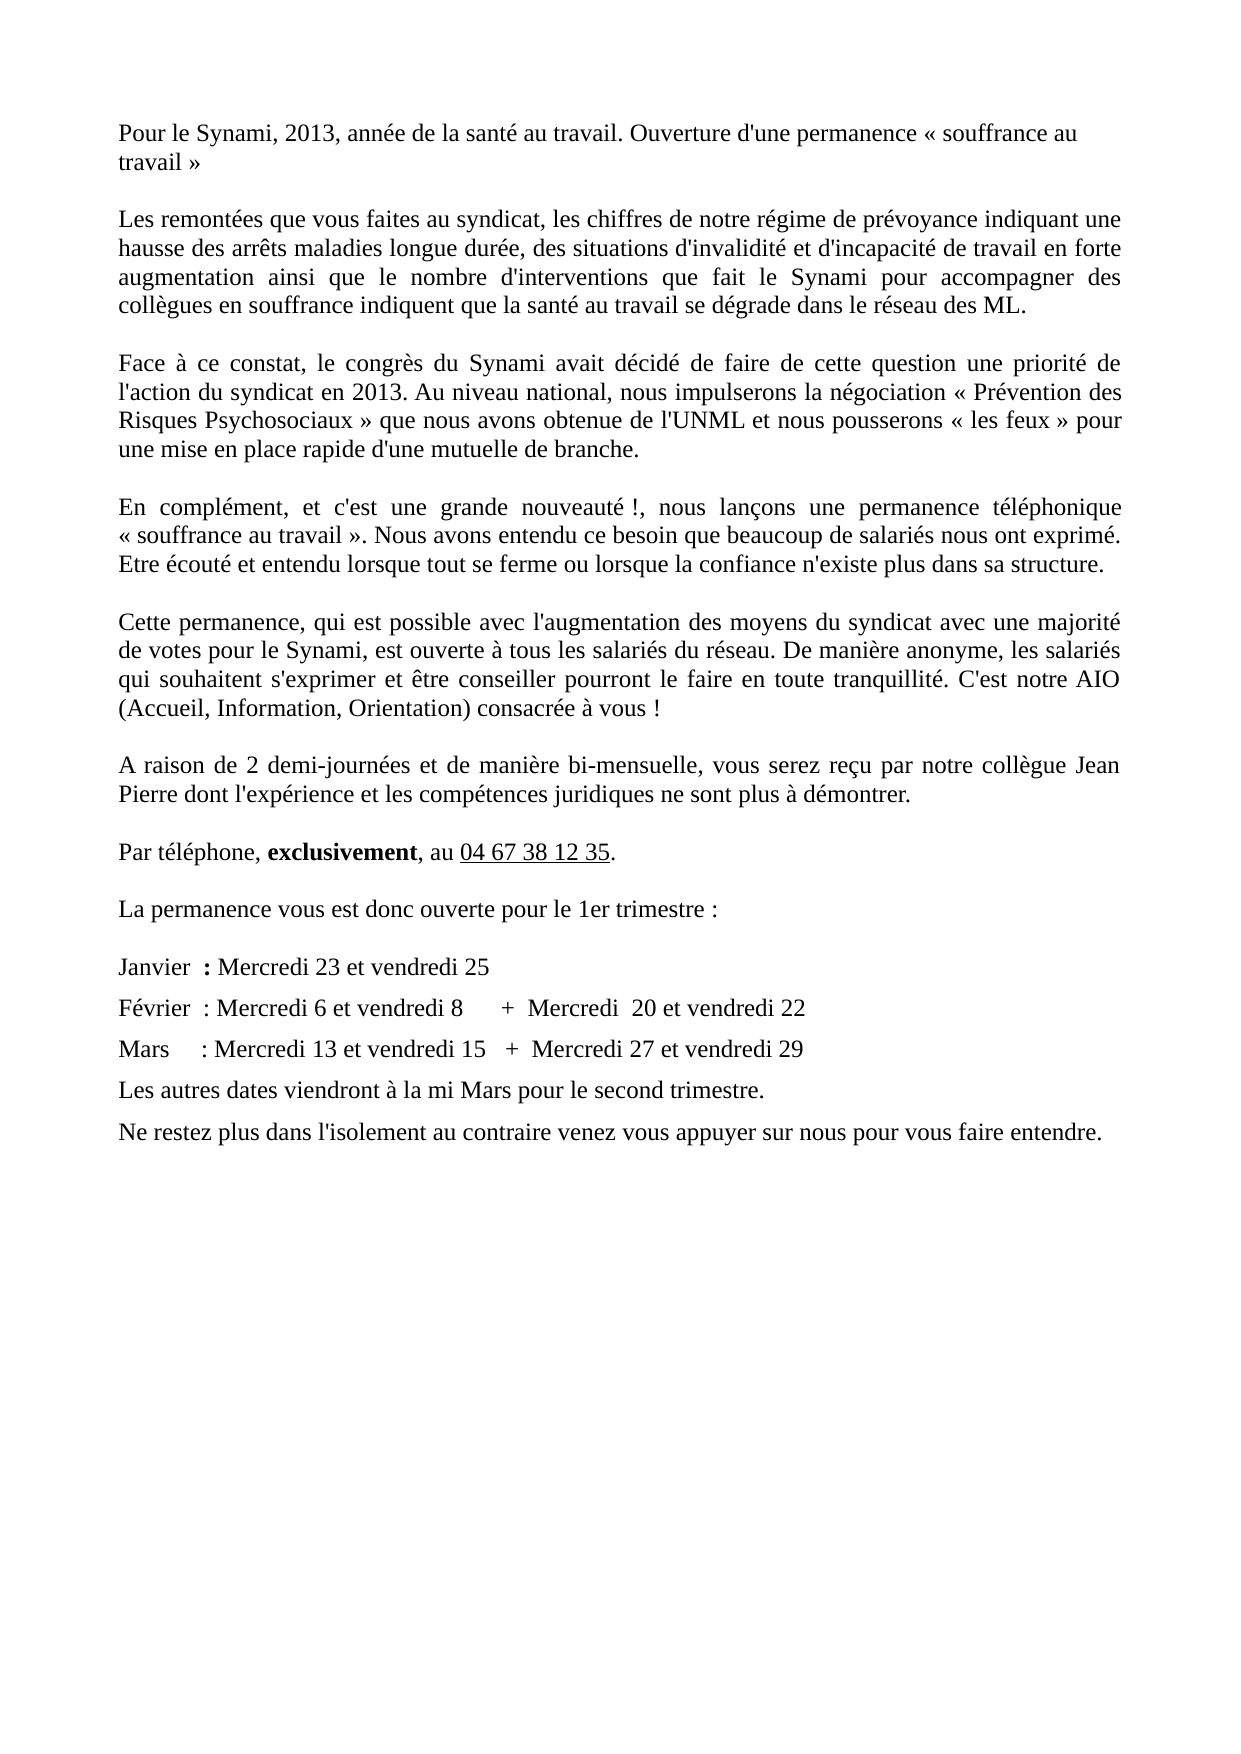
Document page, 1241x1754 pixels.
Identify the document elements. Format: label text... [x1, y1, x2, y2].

text La permanence vous est donc ouverte pour le 1er trimestre : [118, 894, 1122, 923]
text Face à ce constat, le congrès du Synami avait décidé de faire de cette question une priorité de l'action du syndicat en 2013. Au niveau national, nous impulserons la négociation « Prévention des Risques Psychosociaux » que nous avons obtenue de l'UNML et nous pousserons « les feux » pour une mise en place rapide d'une mutuelle de branche. [118, 348, 1122, 463]
text Les autres dates viendront à la mi Mars pour le second trimestre. [118, 1076, 1122, 1104]
text Cette permanence, qui est possible avec l'augmentation des moyens du syndicat avec une majorité de votes pour le Synami, est ouverte à tous les salariés du réseau. De manière anonyme, les salariés qui souhaitent s'exprimer et être conseiller pourront le faire en toute tranquillité. C'est notre AIO (Accueil, Information, Orientation) consacrée à vous ! [118, 607, 1122, 722]
text Ne restez plus dans l'isolement au contraire venez vous appuyer sur nous pour vous faire entendre. [118, 1117, 1122, 1146]
text Février : Mercredi 6 et vendredi 8 + Mercredi 20 et vendredi 22 [118, 993, 1122, 1022]
text Par téléphone, exclusivement, au 04 67 38 12 35. [118, 837, 1122, 866]
text Janvier : Mercredi 23 et vendredi 25 [118, 952, 1122, 981]
text Les remontées que vous faites au syndicat, les chiffres de notre régime de prévoyance indiquant une hausse des arrêts maladies longue durée, des situations d'invalidité et d'incapacité de travail en forte augmentation ainsi que le nombre d'interventions que fait le Synami pour accompagner des collègues en souffrance indiquent que la santé au travail se dégrade dans le réseau des ML. [118, 204, 1122, 319]
text Pour le Synami, 2013, année de la santé au travail. Ouverture d'une permanence « souffrance au travail » [118, 118, 1122, 176]
text En complément, et c'est une grande nouveauté !, nous lançons une permanence téléphonique « souffrance au travail ». Nous avons entendu ce besoin que beaucoup de salariés nous ont exprimé. Etre écouté et entendu lorsque tout se ferme ou lorsque la confiance n'existe plus dans sa structure. [118, 492, 1122, 578]
text A raison de 2 demi-journées et de manière bi-mensuelle, vous serez reçu par notre collègue Jean Pierre dont l'expérience et les compétences juridiques ne sont plus à démontrer. [118, 751, 1122, 808]
text Mars : Mercredi 13 et vendredi 15 + Mercredi 27 et vendredi 29 [118, 1034, 1122, 1063]
